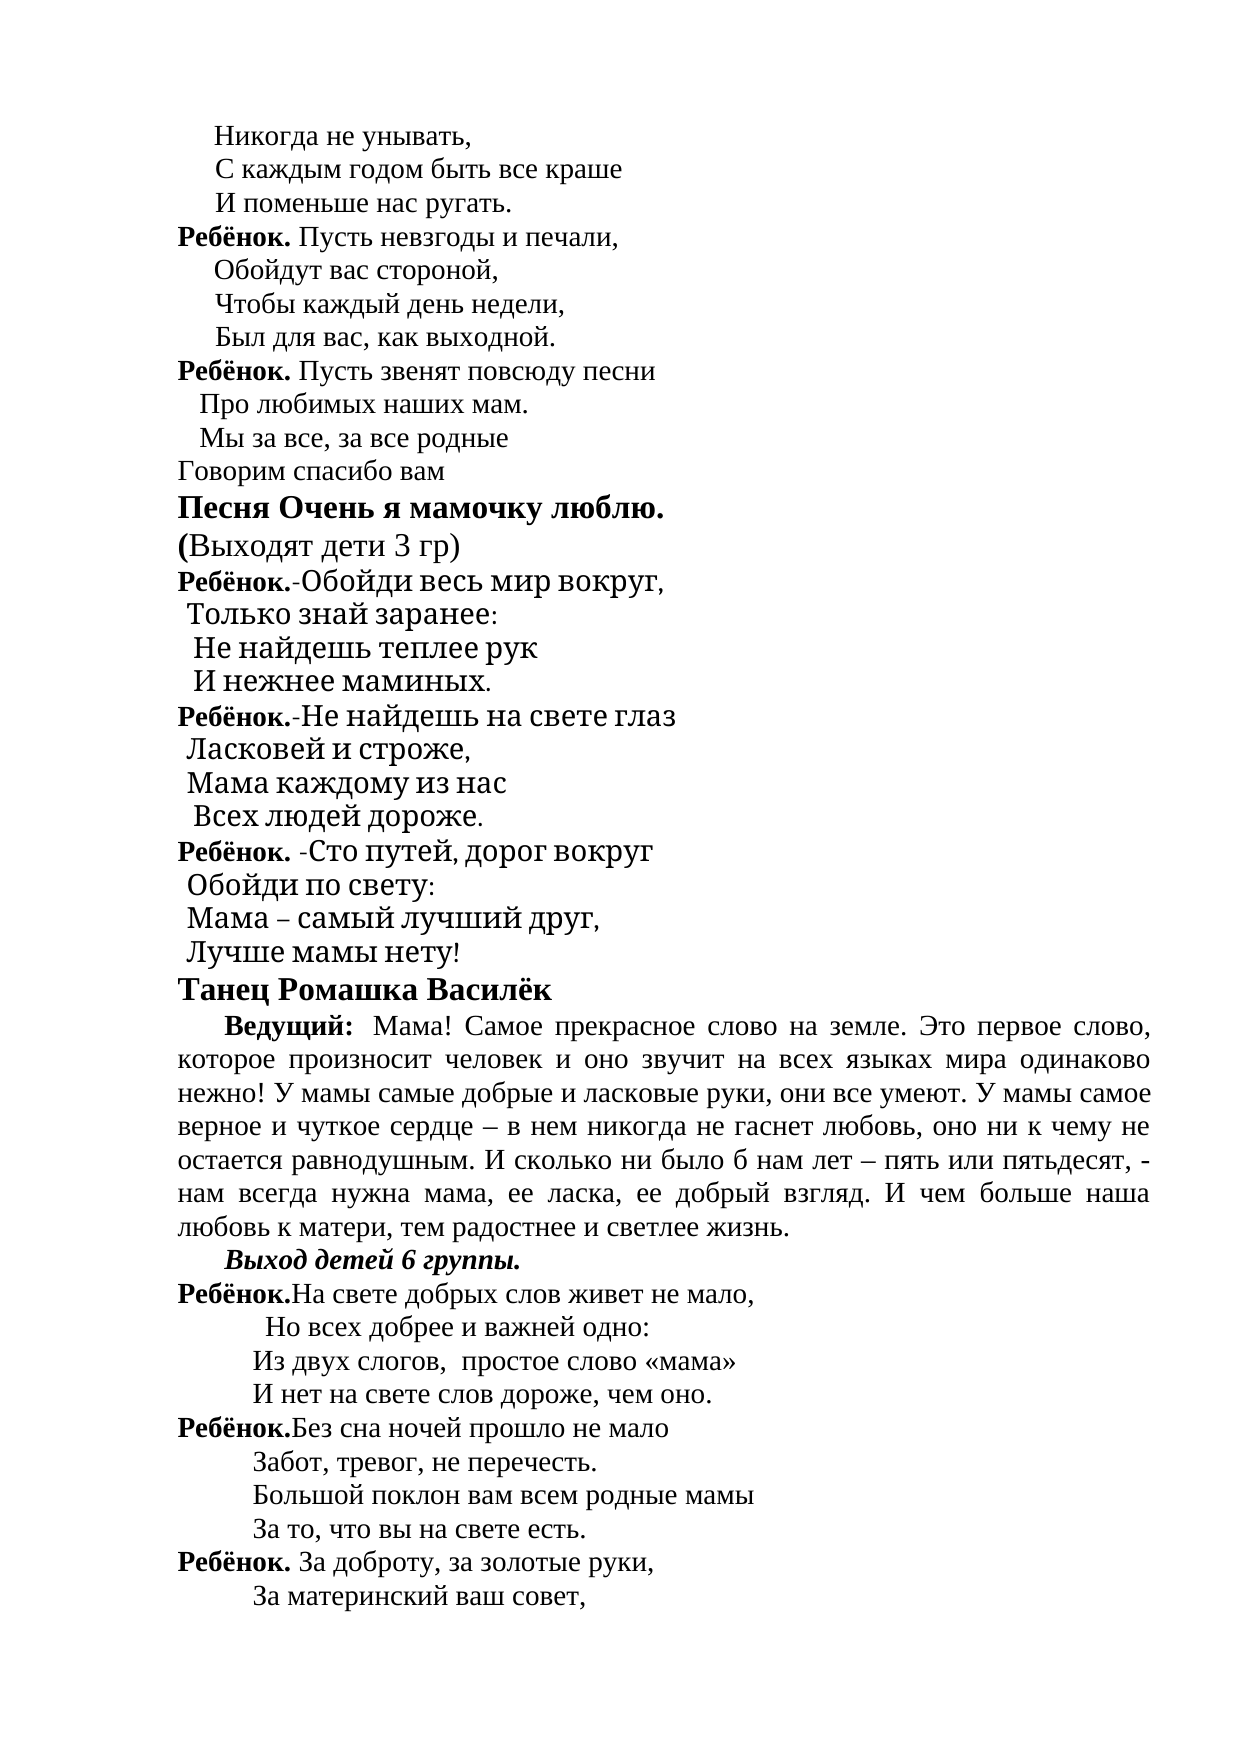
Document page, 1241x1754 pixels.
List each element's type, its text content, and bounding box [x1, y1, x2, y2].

text И поменьше нас ругать. [215, 185, 1152, 219]
text Лучше мамы нету! [44, 936, 1152, 969]
text Но всех добрее и важней одно: [177, 1309, 1152, 1343]
text Не найдешь теплее рук [44, 632, 1152, 665]
text Ребёнок.-Обойди весь мир вокруг, [177, 564, 1152, 598]
text Никогда не унывать, [177, 118, 1152, 152]
text Всех людей дороже. [44, 801, 1152, 834]
text (Выходят дети 3 гр) [177, 525, 1152, 564]
text Выход детей 6 группы. [177, 1242, 1152, 1276]
text Ребёнок.-Не найдешь на свете глаз [177, 699, 1152, 733]
text Большой поклон вам всем родные мамы [252, 1477, 1152, 1511]
text Про любимых наших мам. [177, 386, 1152, 420]
text И нет на свете слов дороже, чем оно. [252, 1377, 1152, 1410]
text За материнский ваш совет, [252, 1578, 1152, 1611]
text С каждым годом быть все краше [215, 152, 1152, 185]
text Обойди по свету: [44, 869, 1152, 902]
text Ребёнок.На свете добрых слов живет не мало, [177, 1276, 1152, 1309]
text Мы за все, за все родные [177, 420, 1152, 453]
text Ребёнок. Пусть невзгоды и печали, [177, 219, 1152, 252]
text Был для вас, как выходной. [215, 319, 1152, 353]
text Песня Очень я мамочку люблю. [177, 487, 1152, 525]
text Танец Ромашка Василёк [177, 969, 1152, 1008]
text Обойдут вас стороной, [177, 252, 1152, 286]
text Чтобы каждый день недели, [215, 286, 1152, 319]
text Ласковей и строже, [44, 733, 1152, 767]
text Мама каждому из нас [44, 767, 1152, 801]
text И нежнее маминых. [44, 665, 1152, 699]
text Ребёнок. -Сто путей, дорог вокруг [177, 834, 1152, 869]
text Ребёнок. За доброту, за золотые руки, [177, 1544, 1152, 1578]
text Ведущий: Мама! Самое прекрасное слово на земле. Это первое слово, которое произносит человек и оно звучит на всех языках мира одинаково нежно! У мамы самые добрые и ласковые руки, они все умеют. У мамы самое верное и чуткое сердце – в нем никогда не гаснет любовь, оно ни к чему не остается равнодушным. И сколько ни было б нам лет – пять или пятьдесят, - нам всегда нужна мама, ее ласка, ее добрый взгляд. И чем больше наша любовь к матери, тем радостнее и светлее жизнь. [177, 1008, 1152, 1242]
text Из двух слогов, простое слово «мама» [252, 1343, 1152, 1377]
text Говорим спасибо вам [177, 453, 1152, 487]
text Ребёнок.Без сна ночей прошло не мало [177, 1410, 1152, 1444]
text Ребёнок. Пусть звенят повсюду песни [177, 353, 1152, 386]
text Мама – самый лучший друг, [44, 902, 1152, 936]
text Только знай заранее: [44, 598, 1152, 632]
text Забот, тревог, не перечесть. [252, 1444, 1152, 1477]
text За то, что вы на свете есть. [252, 1511, 1152, 1544]
